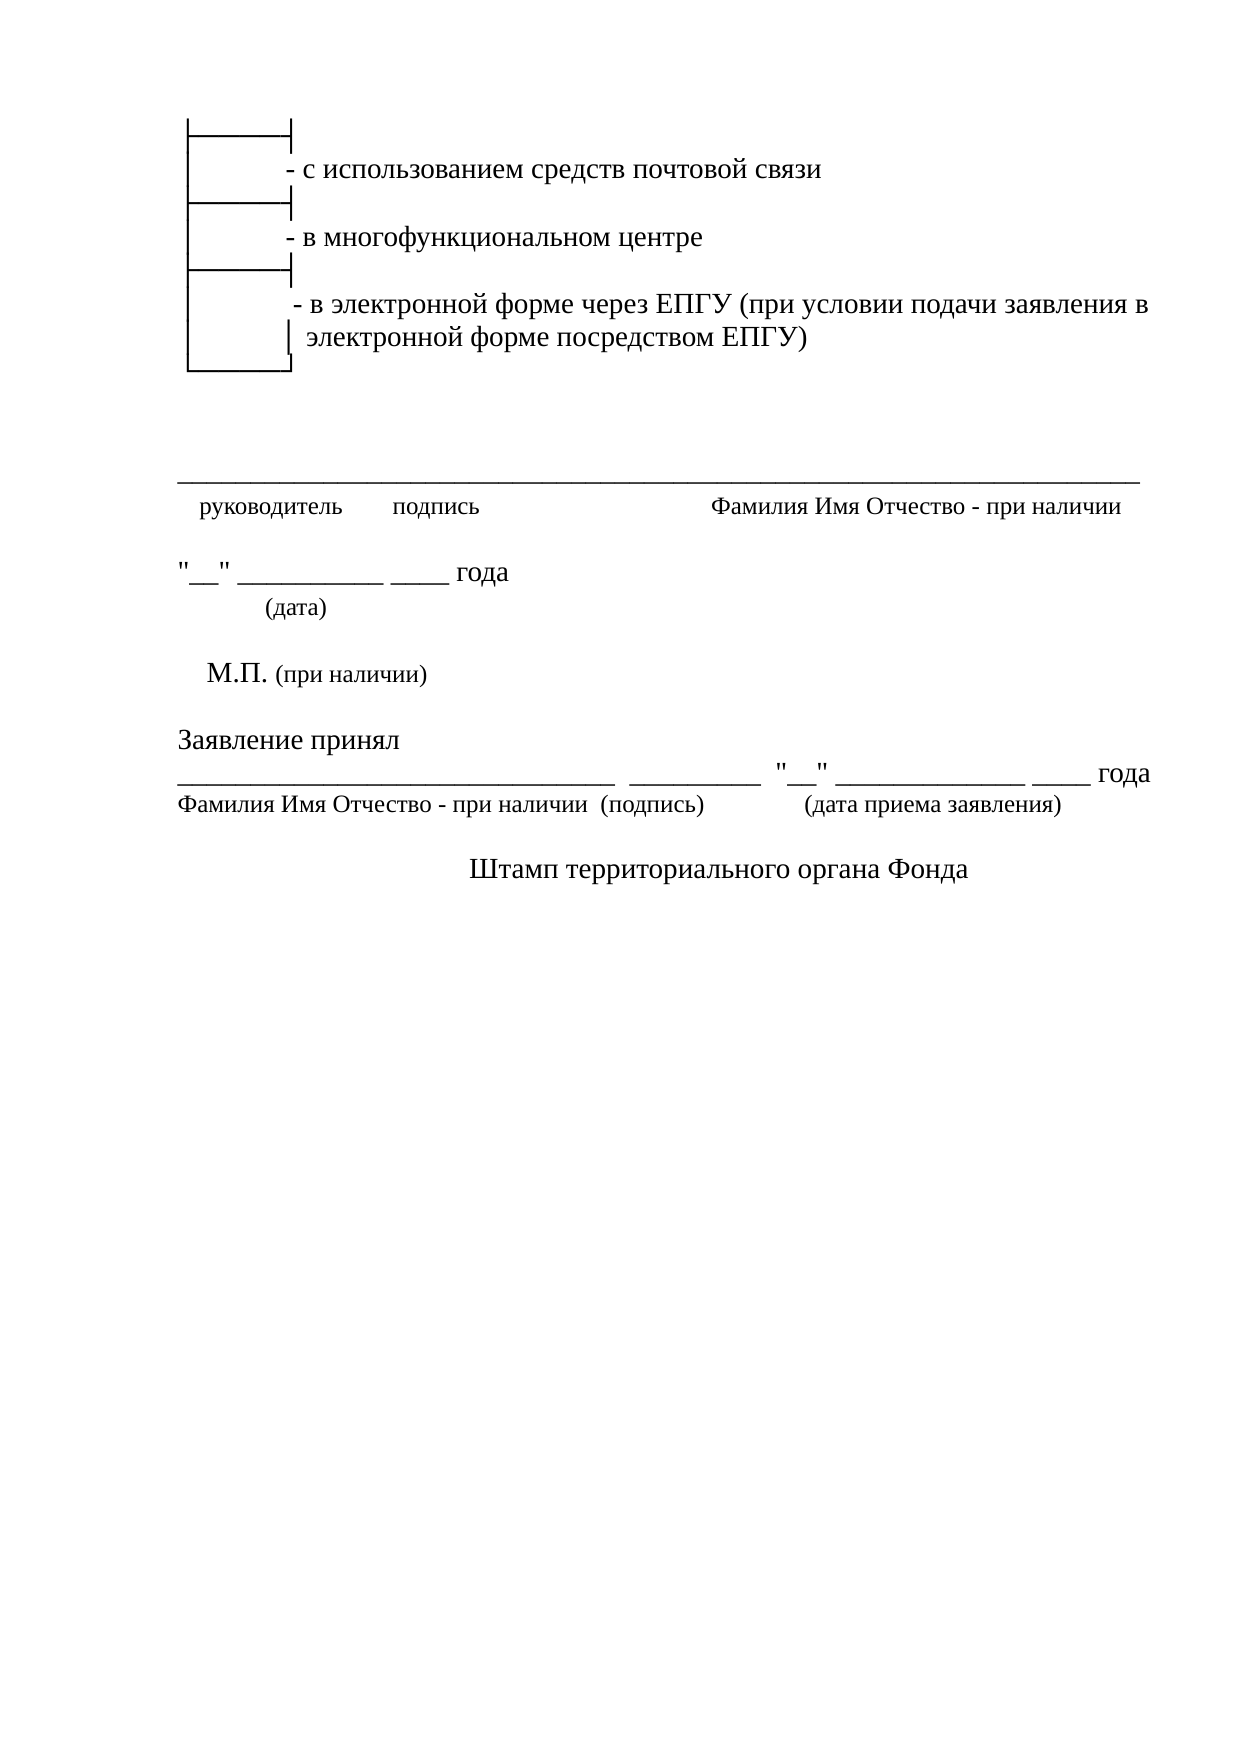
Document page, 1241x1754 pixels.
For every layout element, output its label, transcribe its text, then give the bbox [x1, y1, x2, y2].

text ______________________________ _________ "__" _____________ ____ года [177, 755, 1152, 789]
text ├────┤ [188, 118, 289, 135]
text __________________________________________________________________ [177, 453, 1152, 487]
text │ - в электронной форме через ЕПГУ (при условии подачи заявления в [188, 286, 1152, 319]
text (дата) [177, 588, 1152, 621]
text ├────┤ [291, 185, 1152, 219]
text ├────┤ [291, 252, 1152, 286]
text ├────┤ [188, 137, 289, 152]
text М.П. (при наличии) [177, 655, 1152, 688]
text │ - с использованием средств почтовой связи [188, 152, 1152, 185]
text Фамилия Имя Отчество - при наличии (подпись) (дата приема заявления) [177, 789, 1152, 818]
text ├────┤ [177, 252, 186, 286]
text │ - в многофункциональном центре [188, 219, 1152, 252]
text │ │ электронной форме посредством ЕПГУ) [289, 319, 1152, 353]
text Штамп территориального органа Фонда [177, 851, 1152, 885]
text ├────┤ [188, 204, 289, 219]
text ├────┤ [177, 185, 186, 219]
text └────┘ [177, 353, 1152, 386]
text "__" __________ ____ года [177, 554, 1152, 588]
text ├────┤ [188, 271, 289, 286]
text │ │ электронной форме посредством ЕПГУ) [188, 319, 287, 353]
text руководитель подпись Фамилия Имя Отчество - при наличии [177, 487, 1152, 521]
text ├────┤ [291, 118, 1152, 152]
text ├────┤ [188, 252, 289, 269]
text ├────┤ [177, 118, 186, 152]
text Заявление принял [177, 722, 1152, 755]
text ├────┤ [188, 185, 289, 202]
